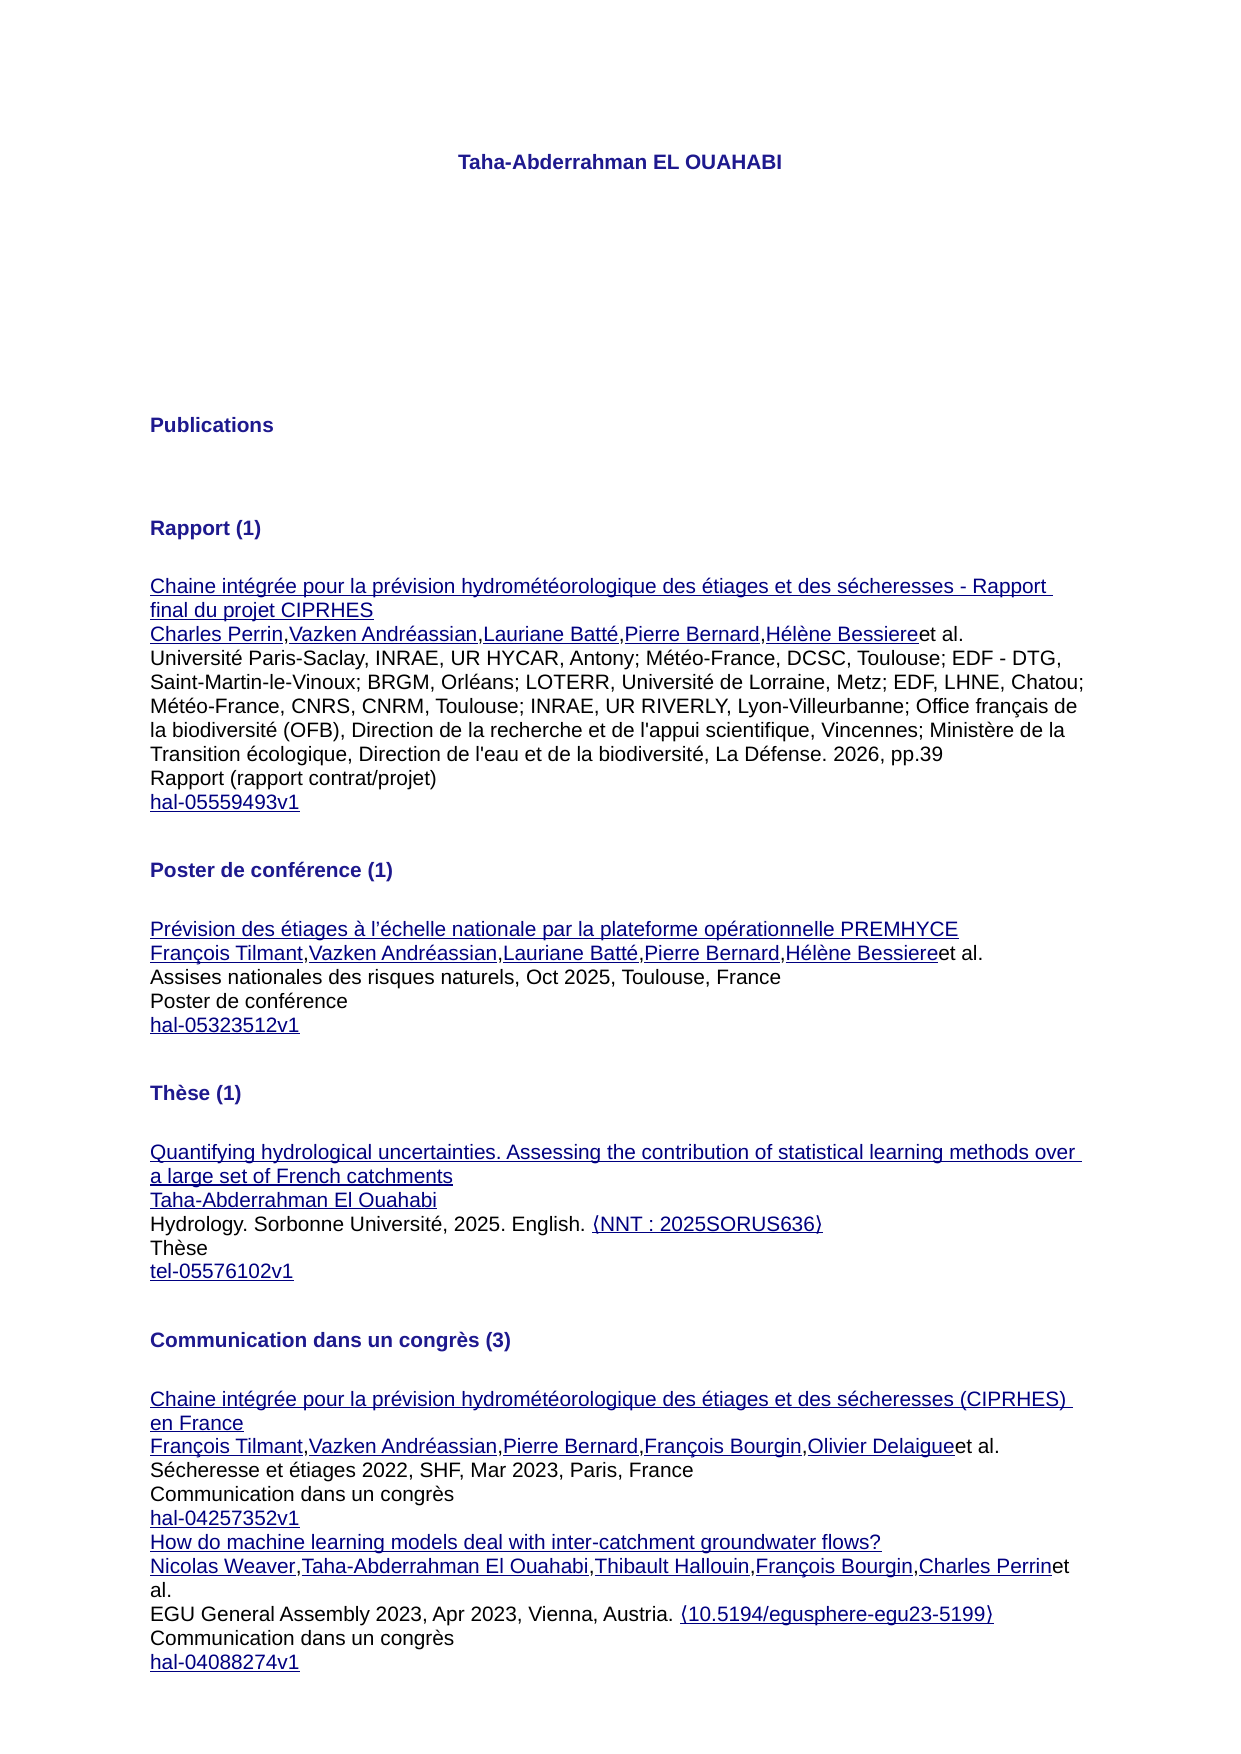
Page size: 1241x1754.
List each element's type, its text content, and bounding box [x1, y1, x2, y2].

subtitle Communication dans un congrès (3) [150, 1328, 1090, 1352]
subtitle Publications [150, 412, 1090, 436]
table_header Prévision des étiages à l’échelle nationale par la plateforme opérationnelle PREMHYCE François Tilmant,Vazken Andréassian,Lauriane Batté,Pierre Bernard,Hélène Bessiereet al. Assises nationales des risques naturels, Oct 2025, Toulouse, France Poster de conférence hal-05323512v1 [150, 917, 1090, 1036]
subtitle Thèse (1) [150, 1081, 1090, 1105]
table_header Chaine intégrée pour la prévision hydrométéorologique des étiages et des sécheresses (CIPRHES) en France François Tilmant,Vazken Andréassian,Pierre Bernard,François Bourgin,Olivier Delaigueet al. Sécheresse et étiages 2022, SHF, Mar 2023, Paris, France Communication dans un congrès hal-04257352v1 [150, 1386, 1090, 1530]
table_header Quantifying hydrological uncertainties. Assessing the contribution of statistical learning methods over a large set of French catchments Taha-Abderrahman El Ouahabi Hydrology. Sorbonne Université, 2025. English. ⟨NNT : 2025SORUS636⟩ Thèse tel-05576102v1 [150, 1140, 1090, 1283]
table_cell How do machine learning models deal with inter-catchment groundwater flows? Nicolas Weaver,Taha-Abderrahman El Ouahabi,Thibault Hallouin,François Bourgin,Charles Perrinet al. EGU General Assembly 2023, Apr 2023, Vienna, Austria. ⟨10.5194/egusphere-egu23-5199⟩ Communication dans un congrès hal-04088274v1 [150, 1530, 1090, 1674]
table_header Chaine intégrée pour la prévision hydrométéorologique des étiages et des sécheresses - Rapport final du projet CIPRHES Charles Perrin,Vazken Andréassian,Lauriane Batté,Pierre Bernard,Hélène Bessiereet al. Université Paris-Saclay, INRAE, UR HYCAR, Antony; Météo-France, DCSC, Toulouse; EDF - DTG, Saint-Martin-le-Vinoux; BRGM, Orléans; LOTERR, Université de Lorraine, Metz; EDF, LHNE, Chatou; Météo-France, CNRS, CNRM, Toulouse; INRAE, UR RIVERLY, Lyon-Villeurbanne; Office français de la biodiversité (OFB), Direction de la recherche et de l'appui scientifique, Vincennes; Ministère de la Transition écologique, Direction de l'eau et de la biodiversité, La Défense. 2026, pp.39 Rapport (rapport contrat/projet) hal-05559493v1 [150, 574, 1090, 813]
subtitle Taha-Abderrahman EL OUAHABI [150, 150, 1090, 174]
subtitle Poster de conférence (1) [150, 858, 1090, 882]
subtitle Rapport (1) [150, 516, 1090, 539]
